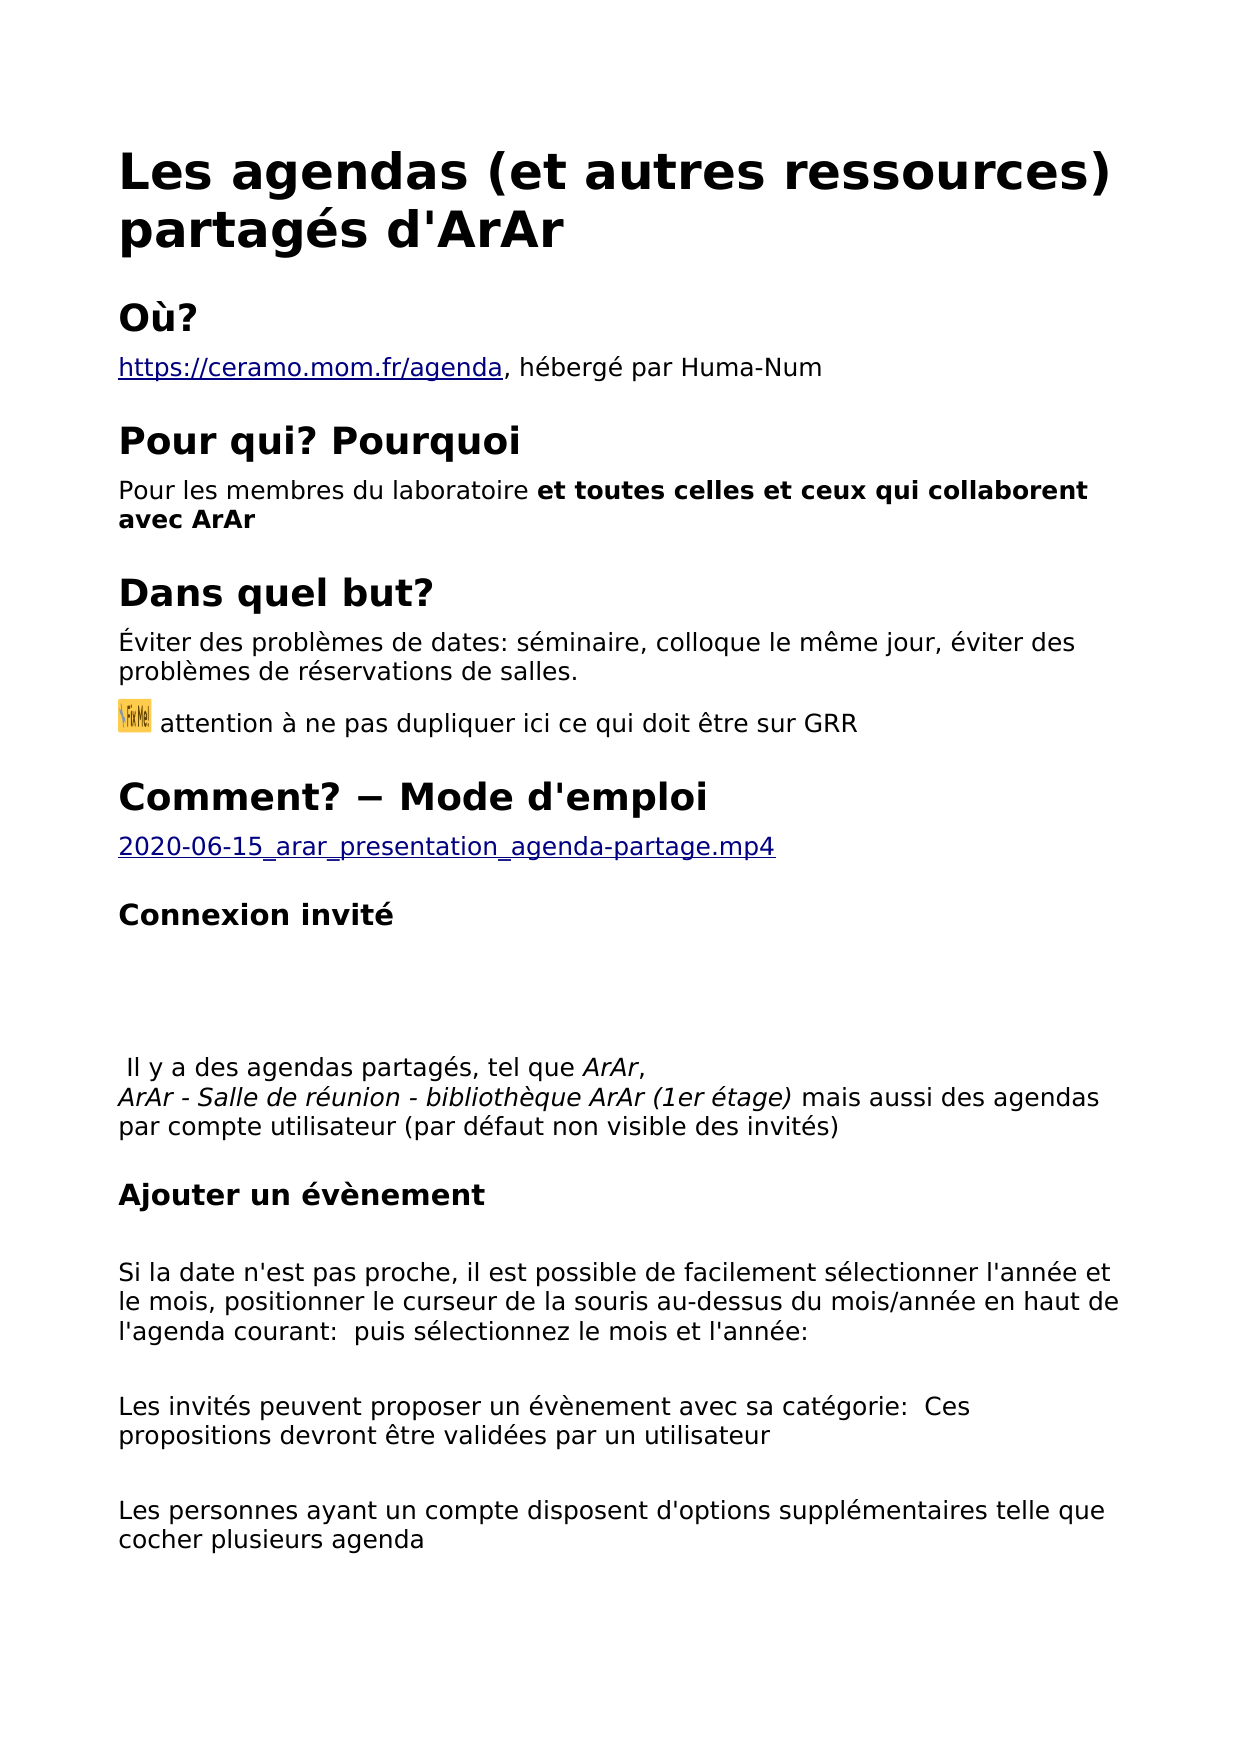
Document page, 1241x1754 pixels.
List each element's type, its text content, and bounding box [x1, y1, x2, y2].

text Les invités peuvent proposer un évènement avec sa catégorie: Ces propositions devront être validées par un utilisateur [118, 1358, 1122, 1450]
subtitle Pour qui? Pourquoi [118, 420, 1122, 463]
subtitle Ajouter un évènement [118, 1178, 1122, 1212]
text Il y a des agendas partagés, tel que ArAr, ArAr - Salle de réunion - bibliothèque ArAr (1er étage) mais aussi des agendas par compte utilisateur (par défaut non visible des invités) [118, 1020, 1122, 1141]
text https://ceramo.mom.fr/agenda, hébergé par Huma-Num [118, 353, 1122, 382]
text attention à ne pas dupliquer ici ce qui doit être sur GRR [118, 699, 1122, 738]
subtitle Comment? − Mode d'emploi [118, 776, 1122, 819]
subtitle Dans quel but? [118, 572, 1122, 616]
text Si la date n'est pas proche, il est possible de facilement sélectionner l'année et le mois, positionner le curseur de la souris au-dessus du mois/année en haut de l'agenda courant: puis sélectionnez le mois et l'année: [118, 1225, 1122, 1346]
subtitle Les agendas (et autres ressources) partagés d'ArAr [118, 143, 1122, 259]
text Éviter des problèmes de dates: séminaire, colloque le même jour, éviter des problèmes de réservations de salles. [118, 628, 1122, 686]
subtitle Où? [118, 297, 1122, 341]
text 2020-06-15_arar_presentation_agenda-partage.mp4 [118, 832, 1122, 861]
text Pour les membres du laboratoire et toutes celles et ceux qui collaborent avec ArAr [118, 476, 1122, 534]
text Les personnes ayant un compte disposent d'options supplémentaires telle que cocher plusieurs agenda [118, 1463, 1122, 1554]
subtitle Connexion invité [118, 898, 1122, 932]
